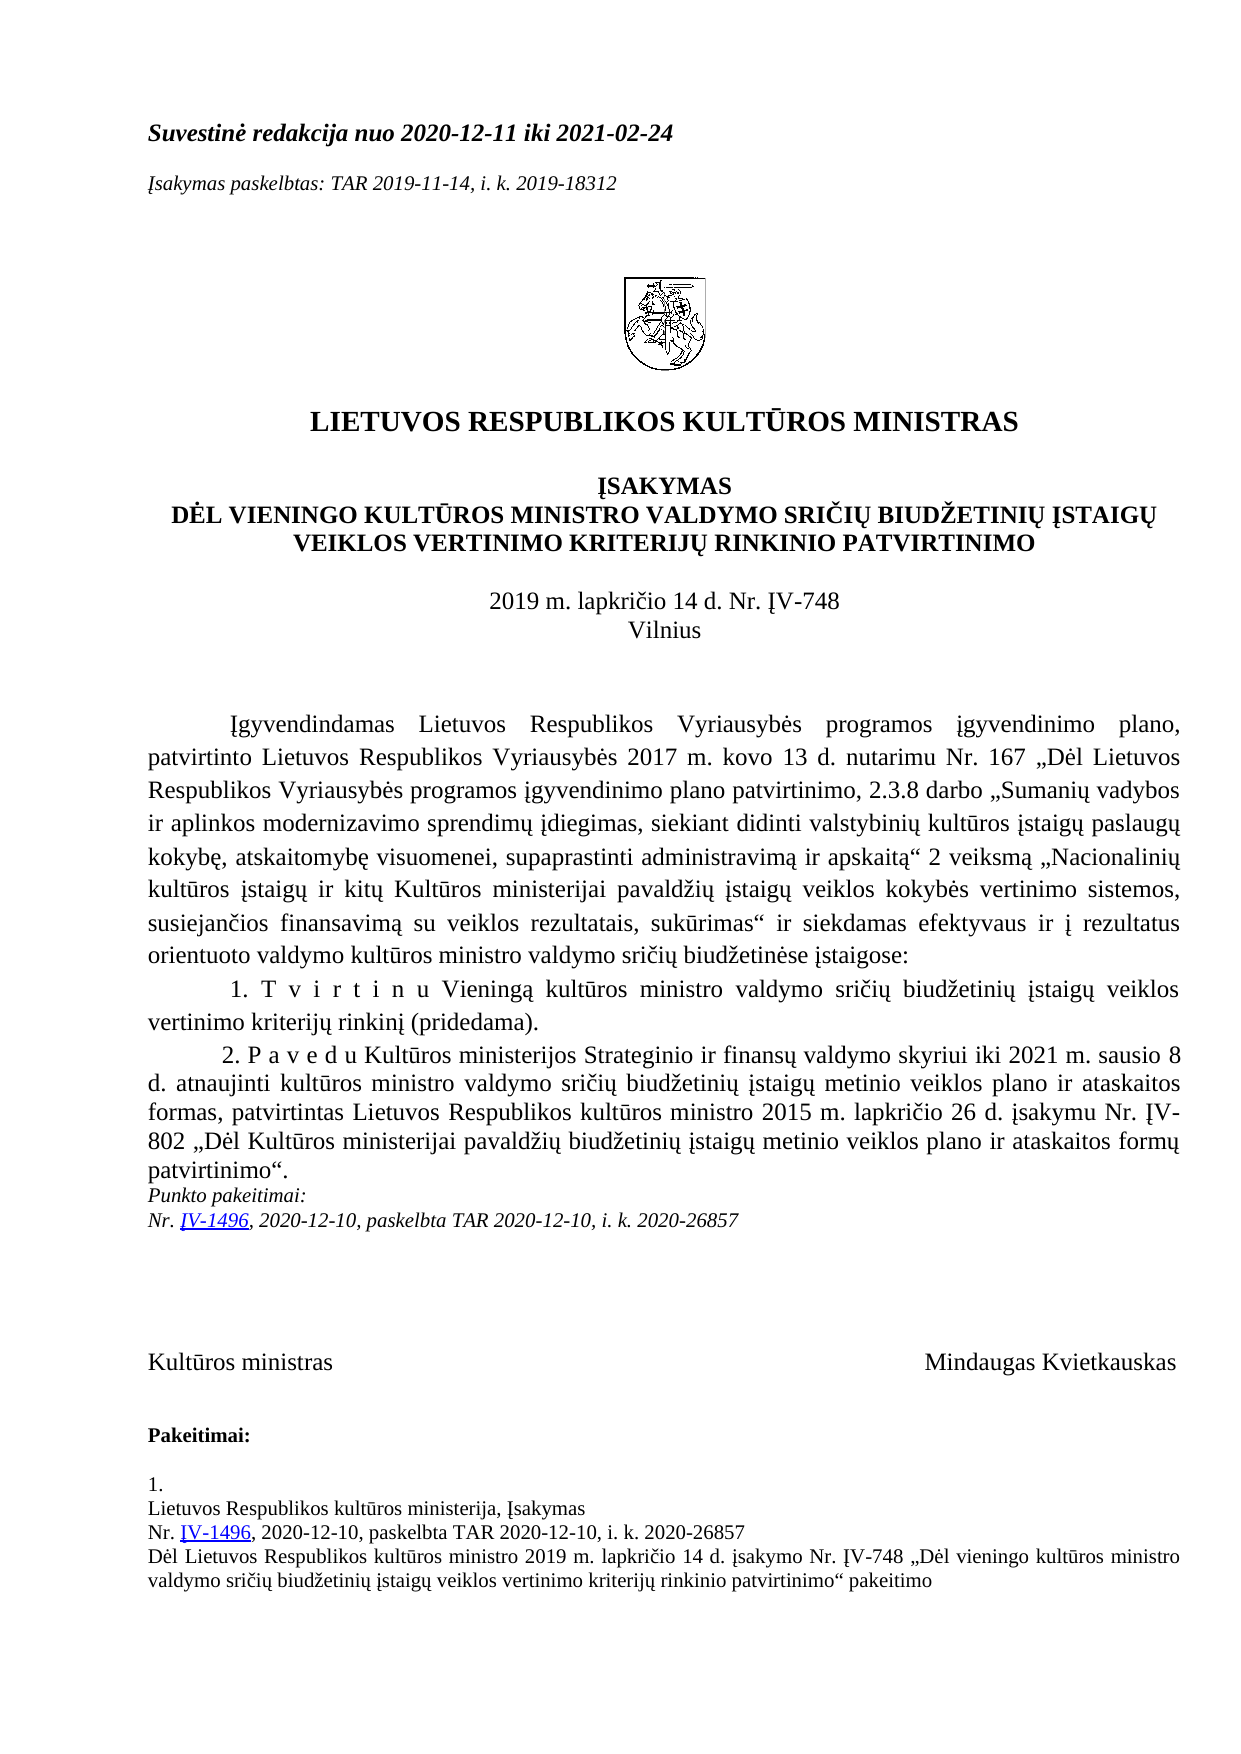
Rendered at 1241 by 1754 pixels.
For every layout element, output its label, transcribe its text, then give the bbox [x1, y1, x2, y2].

text Kultūros ministras Mindaugas Kvietkauskas [148, 1347, 1181, 1375]
text Dėl Lietuvos Respublikos kultūros ministro 2019 m. lapkričio 14 d. įsakymo Nr. ĮV-748 „Dėl vieningo kultūros ministro valdymo sričių biudžetinių įstaigų veiklos vertinimo kriterijų rinkinio patvirtinimo“ pakeitimo [148, 1544, 1181, 1592]
text Įgyvendindamas Lietuvos Respublikos Vyriausybės programos įgyvendinimo plano, patvirtinto Lietuvos Respublikos Vyriausybės 2017 m. kovo 13 d. nutarimu Nr. 167 „Dėl Lietuvos Respublikos Vyriausybės programos įgyvendinimo plano patvirtinimo, 2.3.8 darbo „Sumanių vadybos ir aplinkos modernizavimo sprendimų įdiegimas, siekiant didinti valstybinių kultūros įstaigų paslaugų kokybę, atskaitomybę visuomenei, supaprastinti administravimą ir apskaitą“ 2 veiksmą „Nacionalinių kultūros įstaigų ir kitų Kultūros ministerijai pavaldžių įstaigų veiklos kokybės vertinimo sistemos, susiejančios finansavimą su veiklos rezultatais, sukūrimas“ ir siekdamas efektyvaus ir į rezultatus orientuoto valdymo kultūros ministro valdymo sričių biudžetinėse įstaigose: [148, 709, 1181, 969]
text Suvestinė redakcija nuo 2020-12-11 iki 2021-02-24 [148, 118, 1181, 147]
text 1. [148, 1472, 1181, 1496]
text LIETUVOS RESPUBLIKOS KULTŪROS MINISTRAS [148, 404, 1181, 437]
text ĮSAKYMAS [148, 471, 1181, 500]
text Nr. ĮV-1496, 2020-12-10, paskelbta TAR 2020-12-10, i. k. 2020-26857 [148, 1520, 1181, 1544]
text Lietuvos Respublikos kultūros ministerija, Įsakymas [148, 1496, 1181, 1520]
text DĖL VIENINGO KULTŪROS MINISTRO VALDYMO SRIČIŲ BIUDŽETINIŲ ĮSTAIGŲ VEIKLOS VERTINIMO KRITERIJŲ RINKINIO patvirtinimo [148, 500, 1181, 557]
text Vilnius [148, 615, 1181, 643]
text Įsakymas paskelbtas: TAR 2019-11-14, i. k. 2019-18312 [148, 171, 1181, 195]
text Nr. ĮV-1496, 2020-12-10, paskelbta TAR 2020-12-10, i. k. 2020-26857 [148, 1207, 1181, 1232]
text Pakeitimai: [148, 1423, 1181, 1447]
text 2. P a v e d u Kultūros ministerijos Strateginio ir finansų valdymo skyriui iki 2021 m. sausio 8 d. atnaujinti kultūros ministro valdymo sričių biudžetinių įstaigų metinio veiklos plano ir ataskaitos formas, patvirtintas Lietuvos Respublikos kultūros ministro 2015 m. lapkričio 26 d. įsakymu Nr. ĮV-802 „Dėl Kultūros ministerijai pavaldžių biudžetinių įstaigų metinio veiklos plano ir ataskaitos formų patvirtinimo“. [148, 1040, 1181, 1183]
text 2019 m. lapkričio 14 d. Nr. ĮV-748 [148, 586, 1181, 615]
text Punkto pakeitimai: [148, 1183, 1181, 1207]
text 1. T v i r t i n u Vieningą kultūros ministro valdymo sričių biudžetinių įstaigų veiklos vertinimo kriterijų rinkinį (pridedama). [148, 974, 1181, 1035]
